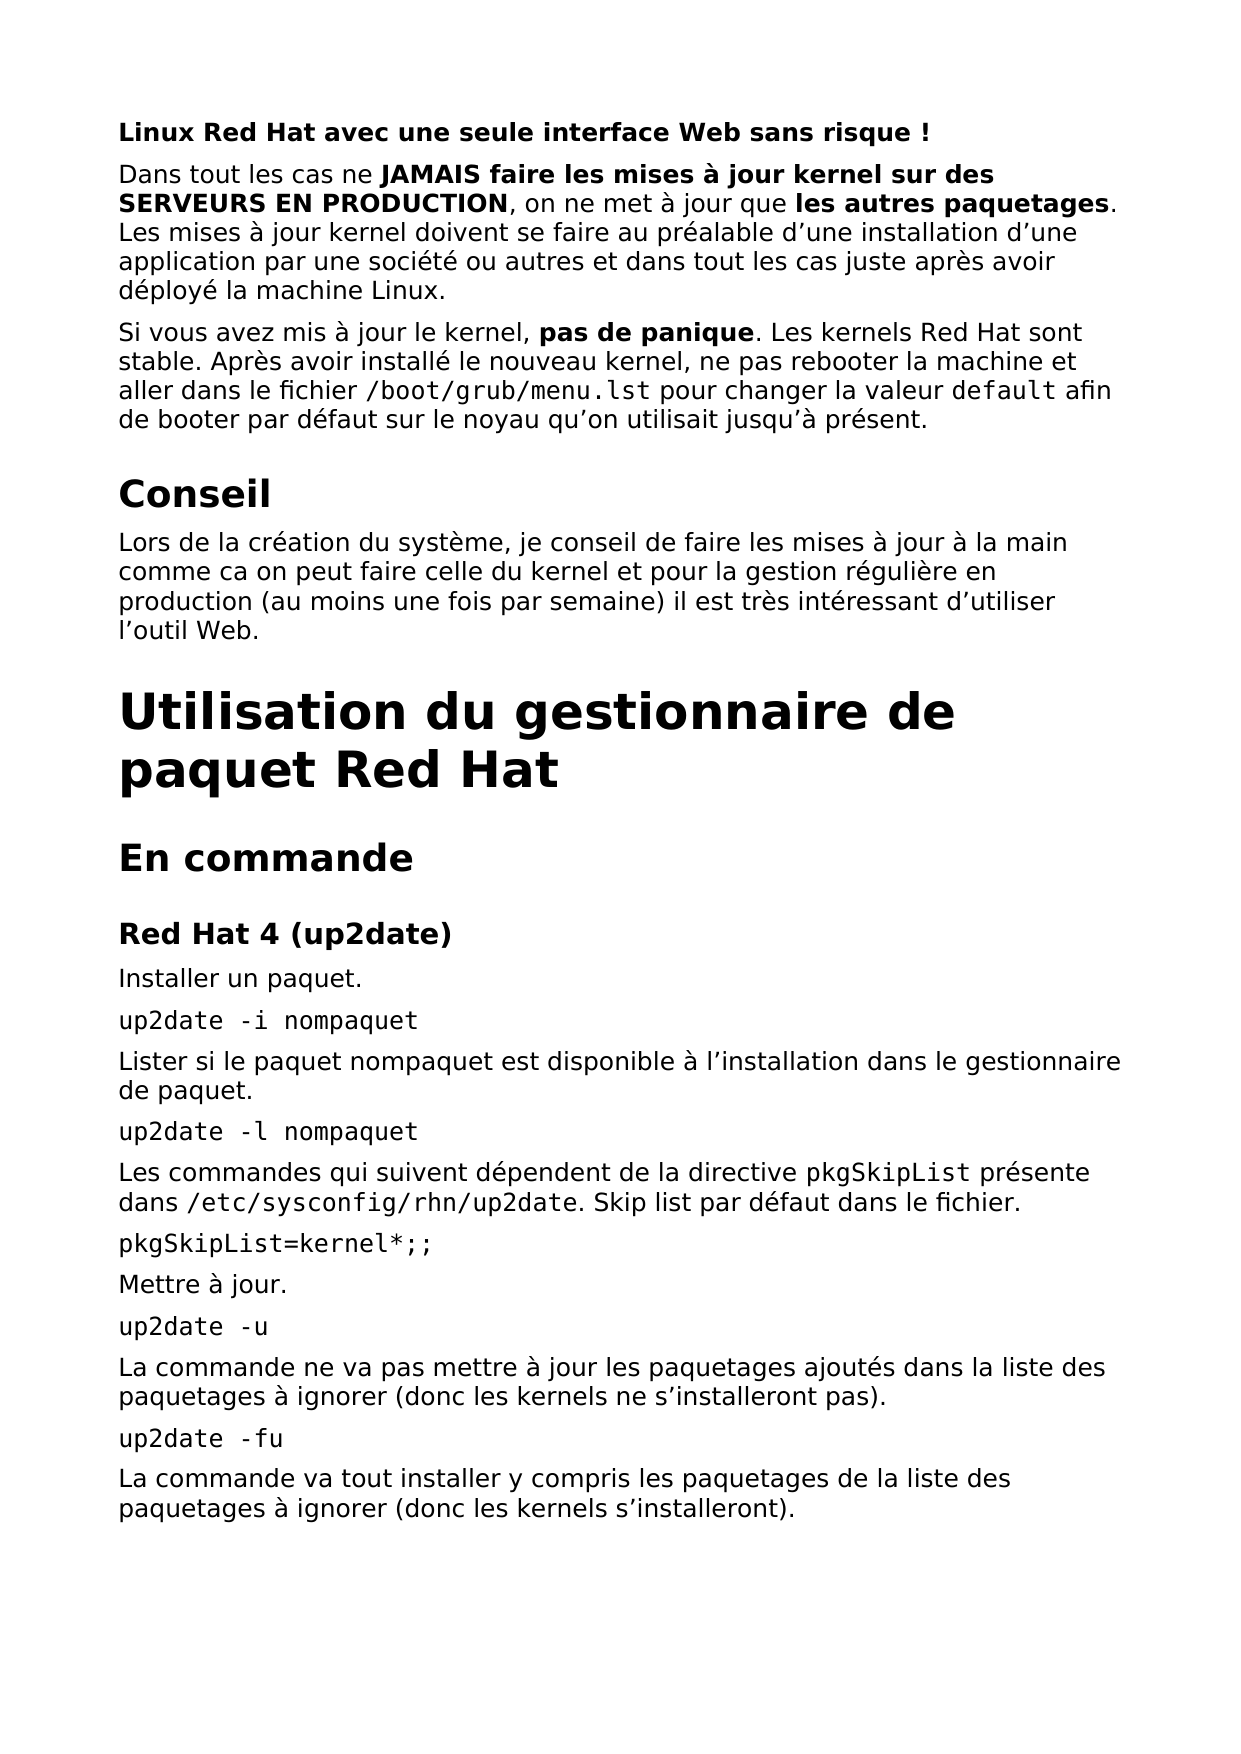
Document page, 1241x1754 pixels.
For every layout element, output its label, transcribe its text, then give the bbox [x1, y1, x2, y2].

subtitle Conseil [118, 472, 1122, 516]
text Mettre à jour. [118, 1270, 1122, 1299]
text up2date -fu [118, 1424, 1122, 1453]
text pkgSkipList=kernel*;; [118, 1229, 1122, 1258]
text Si vous avez mis à jour le kernel, pas de panique. Les kernels Red Hat sont stable. Après avoir installé le nouveau kernel, ne pas rebooter la machine et aller dans le fichier /boot/grub/menu.lst pour changer la valeur default afin de booter par défaut sur le noyau qu’on utilisait jusqu’à présent. [118, 318, 1122, 435]
subtitle En commande [118, 837, 1122, 880]
text Lors de la création du système, je conseil de faire les mises à jour à la main comme ca on peut faire celle du kernel et pour la gestion régulière en production (au moins une fois par semaine) il est très intéressant d’utiliser l’outil Web. [118, 528, 1122, 645]
text Linux Red Hat avec une seule interface Web sans risque ! [118, 118, 1122, 147]
text Les commandes qui suivent dépendent de la directive pkgSkipList présente dans /etc/sysconfig/rhn/up2date. Skip list par défaut dans le fichier. [118, 1158, 1122, 1217]
subtitle Utilisation du gestionnaire de paquet Red Hat [118, 683, 1122, 799]
text up2date -l nompaquet [118, 1118, 1122, 1147]
text up2date -i nompaquet [118, 1006, 1122, 1035]
subtitle Red Hat 4 (up2date) [118, 918, 1122, 952]
text Dans tout les cas ne JAMAIS faire les mises à jour kernel sur des SERVEURS EN PRODUCTION, on ne met à jour que les autres paquetages. Les mises à jour kernel doivent se faire au préalable d’une installation d’une application par une société ou autres et dans tout les cas juste après avoir déployé la machine Linux. [118, 160, 1122, 306]
text La commande ne va pas mettre à jour les paquetages ajoutés dans la liste des paquetages à ignorer (donc les kernels ne s’installeront pas). [118, 1353, 1122, 1411]
text Lister si le paquet nompaquet est disponible à l’installation dans le gestionnaire de paquet. [118, 1047, 1122, 1105]
text up2date -u [118, 1312, 1122, 1341]
text Installer un paquet. [118, 964, 1122, 993]
text La commande va tout installer y compris les paquetages de la liste des paquetages à ignorer (donc les kernels s’installeront). [118, 1465, 1122, 1523]
